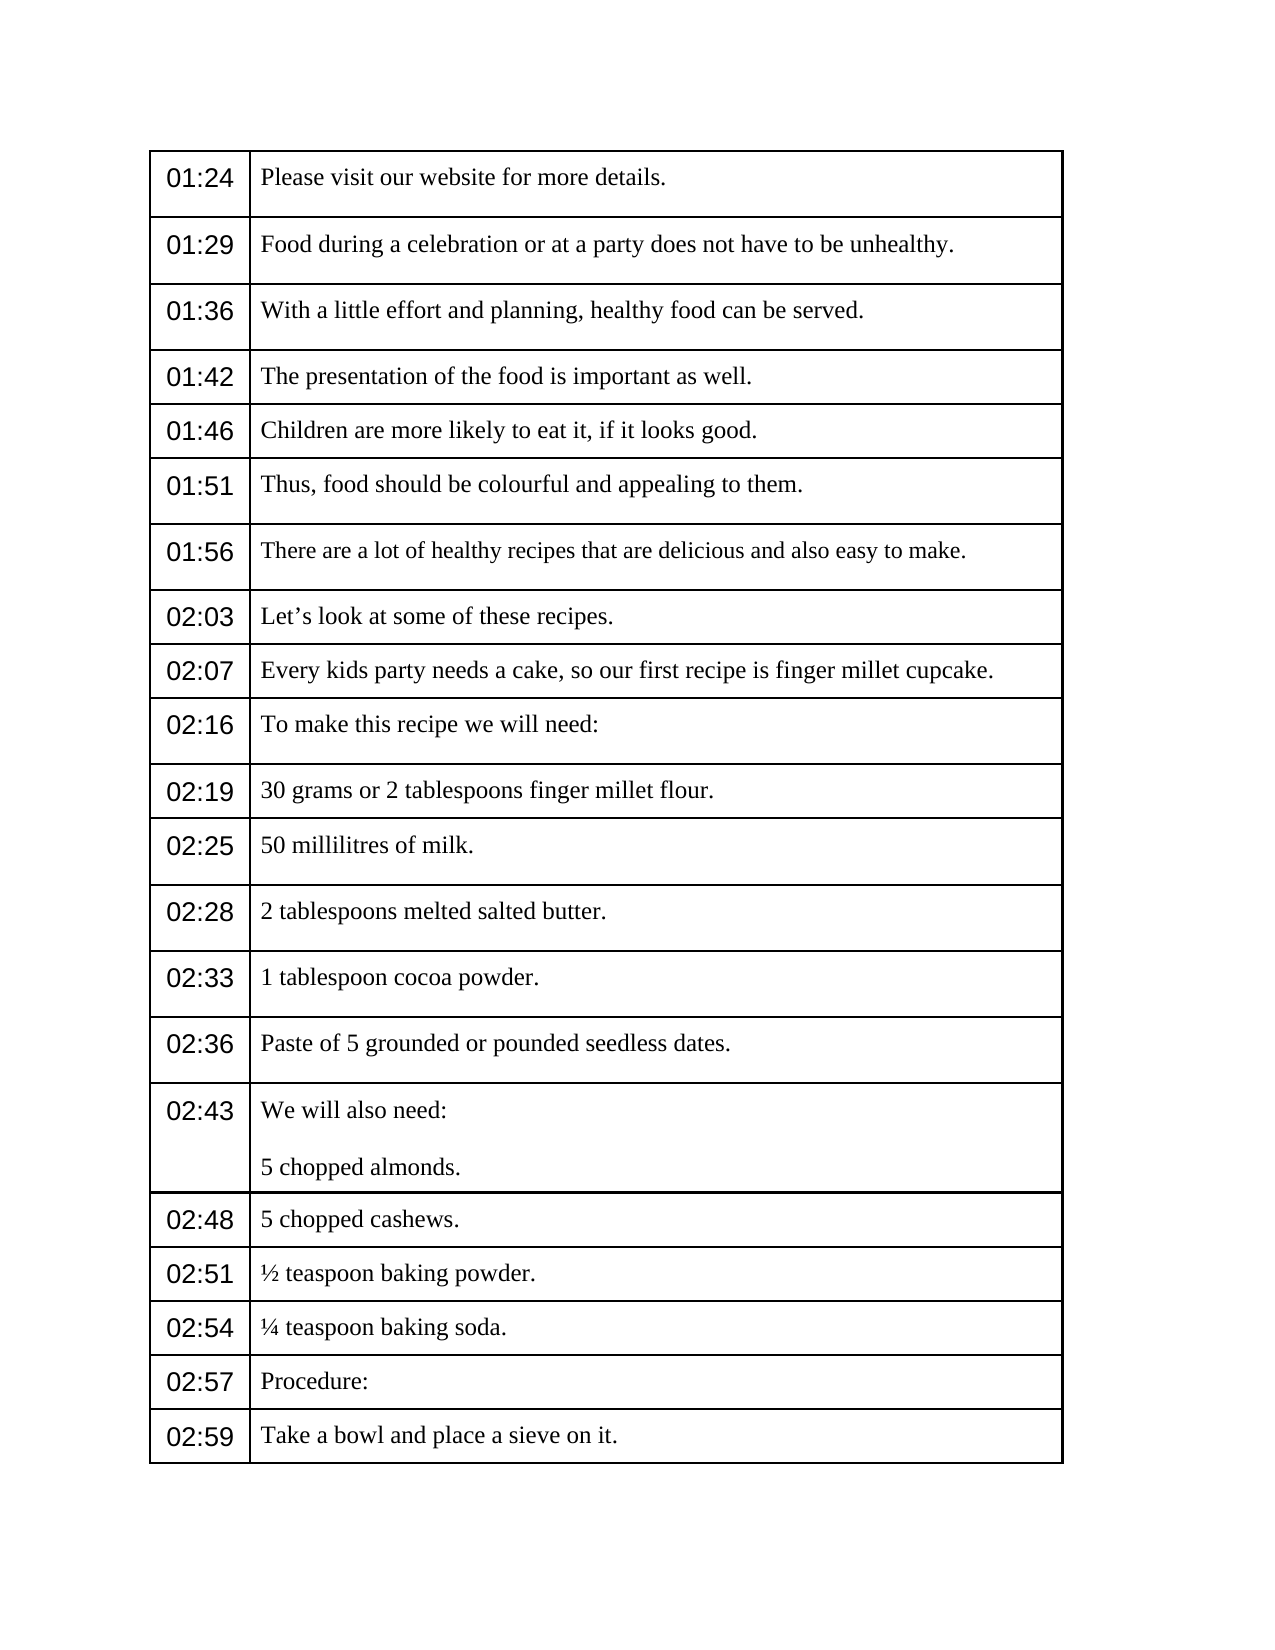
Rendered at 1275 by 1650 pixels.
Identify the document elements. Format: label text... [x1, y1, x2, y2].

table_cell 2 tablespoons melted salted butter. [251, 886, 1061, 950]
table_cell 02:28 [151, 886, 249, 950]
table_cell Please visit our website for more details. [251, 152, 1061, 216]
table_cell To make this recipe we will need: [251, 699, 1061, 763]
table_cell Take a bowl and place a sieve on it. [251, 1410, 1061, 1462]
table_cell 01:24 [151, 152, 249, 216]
table_cell 01:42 [151, 351, 249, 403]
table_cell 02:36 [151, 1018, 249, 1082]
table_cell We will also need: 5 chopped almonds. [251, 1084, 1061, 1191]
table_cell 02:54 [151, 1302, 249, 1354]
table_cell 01:56 [151, 525, 249, 588]
table_cell The presentation of the food is important as well. [251, 351, 1061, 403]
table_cell 02:43 [151, 1084, 249, 1191]
table_cell 02:16 [151, 699, 249, 763]
table_cell ½ teaspoon baking powder. [251, 1248, 1061, 1300]
table_cell Let’s look at some of these recipes. [251, 591, 1061, 643]
table_cell 02:59 [151, 1410, 249, 1462]
table_cell 02:07 [151, 645, 249, 697]
table_cell 02:33 [151, 952, 249, 1016]
table_cell Procedure: [251, 1356, 1061, 1408]
table_cell 30 grams or 2 tablespoons finger millet flour. [251, 765, 1061, 817]
table_cell Food during a celebration or at a party does not have to be unhealthy. [251, 218, 1061, 282]
table_cell 02:19 [151, 765, 249, 817]
table_cell Paste of 5 grounded or pounded seedless dates. [251, 1018, 1061, 1082]
table_cell ¼ teaspoon baking soda. [251, 1302, 1061, 1354]
table_cell 02:48 [151, 1194, 249, 1246]
table_cell 01:51 [151, 459, 249, 523]
table_cell 02:51 [151, 1248, 249, 1300]
table_cell Every kids party needs a cake, so our first recipe is finger millet cupcake. [251, 645, 1061, 697]
table_cell 01:29 [151, 218, 249, 282]
table_cell With a little effort and planning, healthy food can be served. [251, 285, 1061, 349]
table_cell 01:36 [151, 285, 249, 349]
table_cell Thus, food should be colourful and appealing to them. [251, 459, 1061, 523]
table_cell 02:03 [151, 591, 249, 643]
table_cell 02:25 [151, 819, 249, 883]
table_cell 02:57 [151, 1356, 249, 1408]
table_cell 50 millilitres of milk. [251, 819, 1061, 883]
table_cell 1 tablespoon cocoa powder. [251, 952, 1061, 1016]
table_cell There are a lot of healthy recipes that are delicious and also easy to make. [251, 525, 1061, 588]
table_cell 01:46 [151, 405, 249, 457]
table_cell 5 chopped cashews. [251, 1194, 1061, 1246]
table_cell Children are more likely to eat it, if it looks good. [251, 405, 1061, 457]
